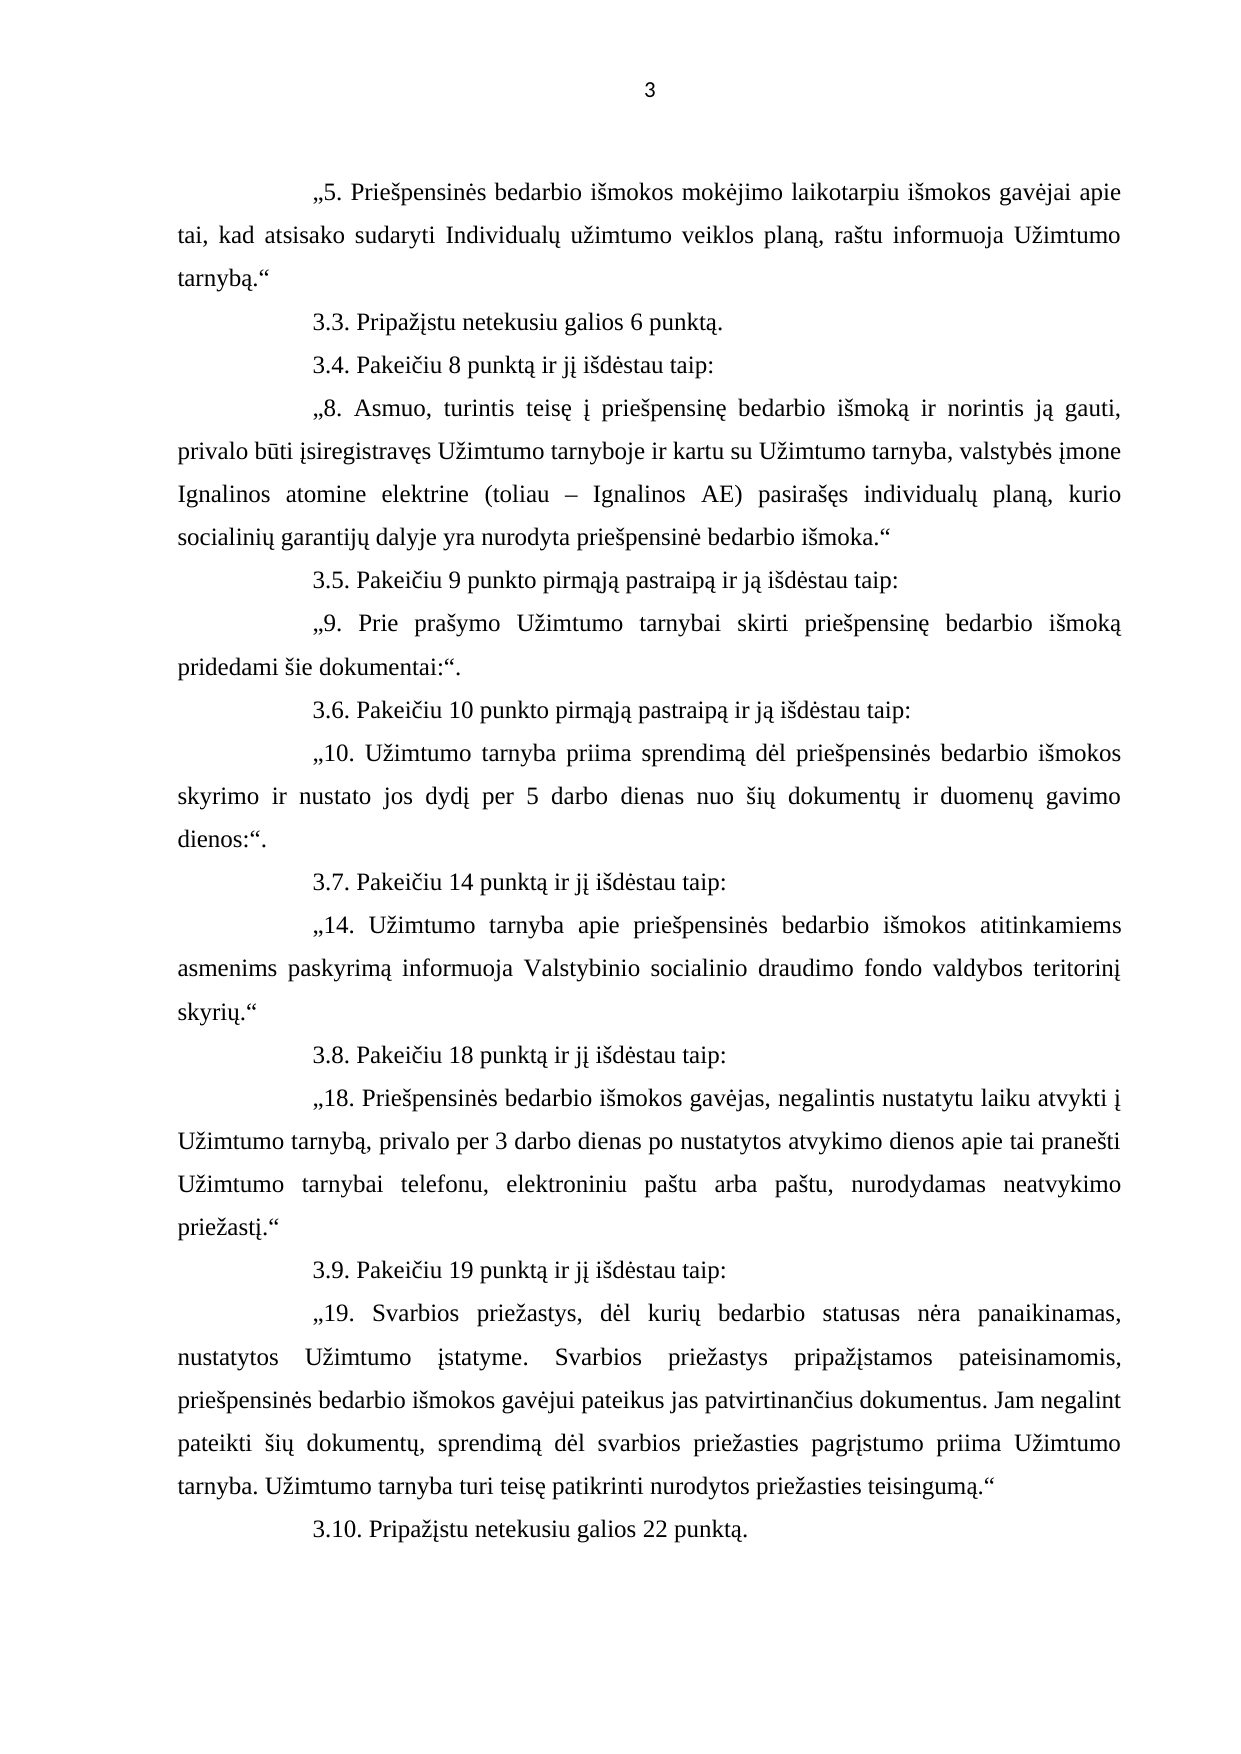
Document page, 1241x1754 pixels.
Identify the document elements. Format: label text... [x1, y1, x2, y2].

text 3.10. Pripažįstu netekusiu galios 22 punktą. [177, 1514, 1122, 1543]
text „19. Svarbios priežastys, dėl kurių bedarbio statusas nėra panaikinamas, nustatytos Užimtumo įstatyme. Svarbios priežastys pripažįstamos pateisinamomis, priešpensinės bedarbio išmokos gavėjui pateikus jas patvirtinančius dokumentus. Jam negalint pateikti šių dokumentų, sprendimą dėl svarbios priežasties pagrįstumo priima Užimtumo tarnyba. Užimtumo tarnyba turi teisę patikrinti nurodytos priežasties teisingumą.“ [177, 1298, 1122, 1500]
text „10. Užimtumo tarnyba priima sprendimą dėl priešpensinės bedarbio išmokos skyrimo ir nustato jos dydį per 5 darbo dienas nuo šių dokumentų ir duomenų gavimo dienos:“. [177, 738, 1122, 853]
text 3.6. Pakeičiu 10 punkto pirmąją pastraipą ir ją išdėstau taip: [177, 695, 1122, 723]
text 3.9. Pakeičiu 19 punktą ir jį išdėstau taip: [177, 1255, 1122, 1284]
text „14. Užimtumo tarnyba apie priešpensinės bedarbio išmokos atitinkamiems asmenims paskyrimą informuoja Valstybinio socialinio draudimo fondo valdybos teritorinį skyrių.“ [177, 910, 1122, 1025]
text „9. Prie prašymo Užimtumo tarnybai skirti priešpensinę bedarbio išmoką pridedami šie dokumentai:“. [177, 608, 1122, 680]
text 3.3. Pripažįstu netekusiu galios 6 punktą. [177, 307, 1122, 335]
text 3.8. Pakeičiu 18 punktą ir jį išdėstau taip: [177, 1040, 1122, 1068]
text „18. Priešpensinės bedarbio išmokos gavėjas, negalintis nustatytu laiku atvykti į Užimtumo tarnybą, privalo per 3 darbo dienas po nustatytos atvykimo dienos apie tai pranešti Užimtumo tarnybai telefonu, elektroniniu paštu arba paštu, nurodydamas neatvykimo priežastį.“ [177, 1083, 1122, 1241]
text „8. Asmuo, turintis teisę į priešpensinę bedarbio išmoką ir norintis ją gauti, privalo būti įsiregistravęs Užimtumo tarnyboje ir kartu su Užimtumo tarnyba, valstybės įmone Ignalinos atomine elektrine (toliau – Ignalinos AE) pasirašęs individualų planą, kurio socialinių garantijų dalyje yra nurodyta priešpensinė bedarbio išmoka.“ [177, 393, 1122, 551]
text 3.7. Pakeičiu 14 punktą ir jį išdėstau taip: [177, 867, 1122, 896]
text „5. Priešpensinės bedarbio išmokos mokėjimo laikotarpiu išmokos gavėjai apie tai, kad atsisako sudaryti Individualų užimtumo veiklos planą, raštu informuoja Užimtumo tarnybą.“ [177, 177, 1122, 292]
text 3.4. Pakeičiu 8 punktą ir jį išdėstau taip: [177, 350, 1122, 378]
text 3.5. Pakeičiu 9 punkto pirmąją pastraipą ir ją išdėstau taip: [177, 565, 1122, 594]
